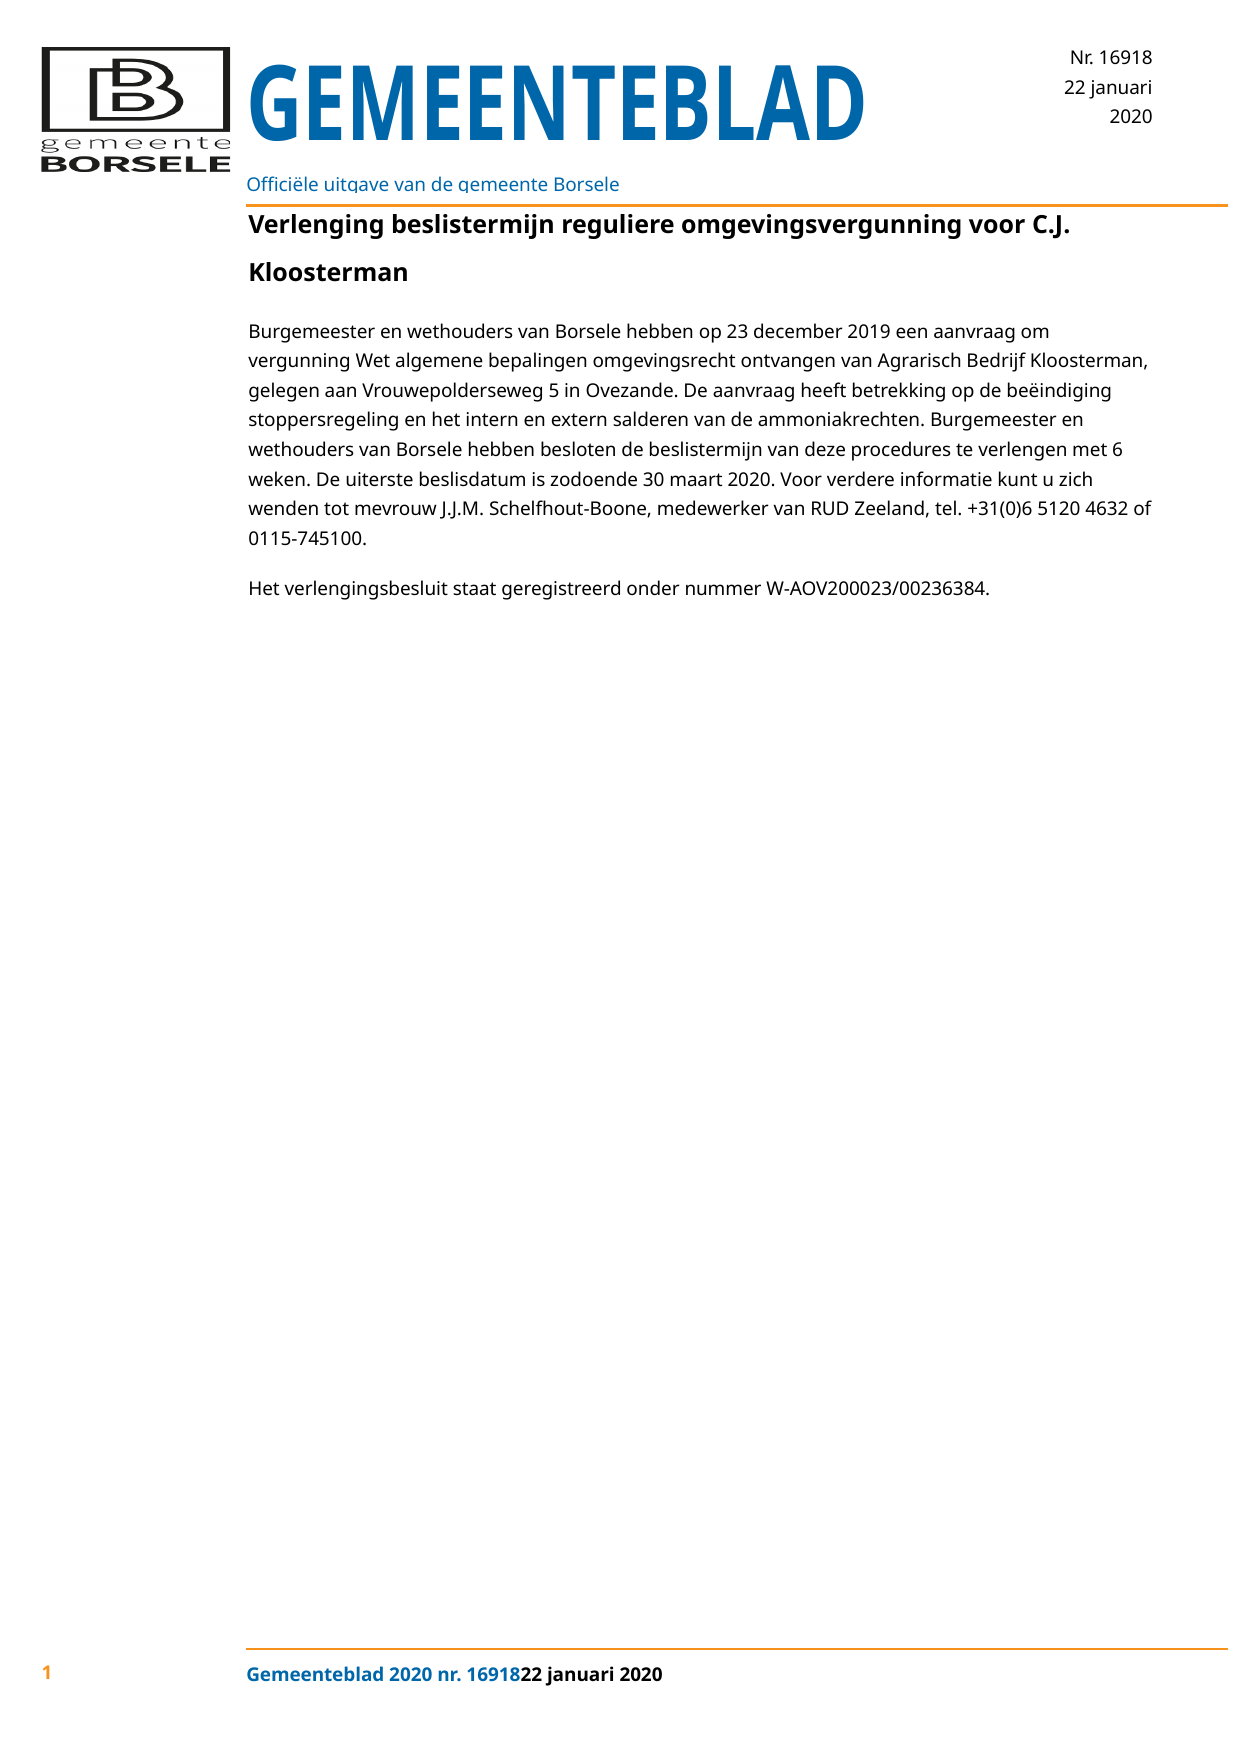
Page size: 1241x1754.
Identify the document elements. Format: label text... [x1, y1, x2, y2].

text Het verlengingsbesluit staat geregistreerd onder nummer W-AOV200023/00236384. [248, 575, 1152, 601]
picture [41, 47, 231, 172]
text Verlenging beslistermijn reguliere omgevingsvergunning voor C.J. Kloosterman [248, 207, 1152, 288]
text Burgemeester en wethouders van Borsele hebben op 23 december 2019 een aanvraag om vergunning Wet algemene bepalingen omgevingsrecht ontvangen van Agrarisch Bedrijf Kloosterman, gelegen aan Vrouwepolderseweg 5 in Ovezande. De aanvraag heeft betrekking op de beëindiging stoppersregeling en het intern en extern salderen van de ammoniakrechten. Burgemeester en wethouders van Borsele hebben besloten de beslistermijn van deze procedures te verlengen met 6 weken. De uiterste beslisdatum is zodoende 30 maart 2020. Voor verdere informatie kunt u zich wenden tot mevrouw J.J.M. Schelfhout-Boone, medewerker van RUD Zeeland, tel. +31(0)6 5120 4632 of 0115-745100. [248, 318, 1152, 551]
